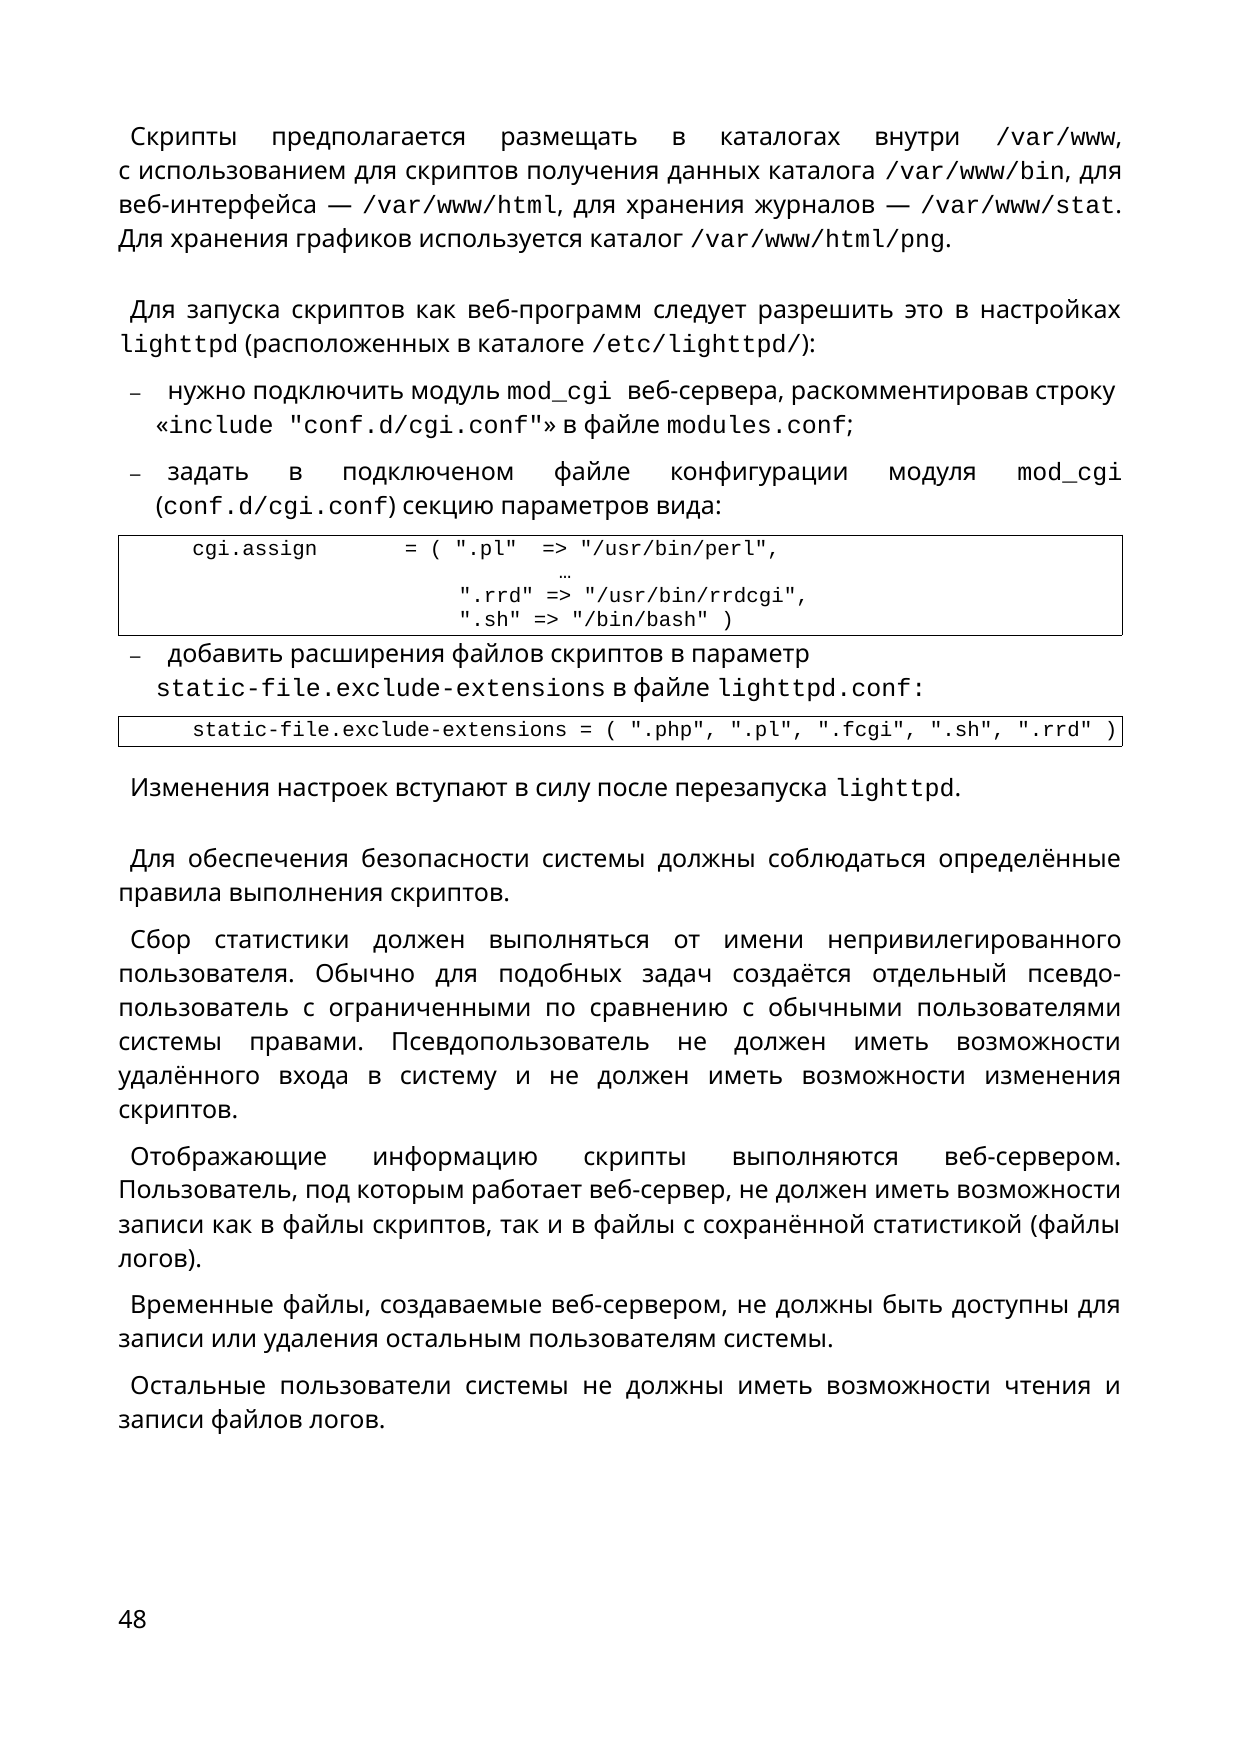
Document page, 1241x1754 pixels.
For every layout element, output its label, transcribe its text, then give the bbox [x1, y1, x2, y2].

text Для обеспечения безопасности системы должны соблюдаться определённые правила выполнения скриптов. [118, 841, 1122, 909]
text ".sh" => "/bin/bash" ) [119, 606, 1122, 635]
list нужно подключить модуль mod_cgi веб-сервера, раскомментировав строку «include "conf.d/cgi.conf"» в файле modules.conf; [118, 372, 1122, 441]
text Скрипты предполагается размещать в каталогах внутри /var/www, с использованием для скриптов получения данных каталога /var/www/bin, для веб-интерфейса — /var/www/html, для хранения журналов — /var/www/stat. Для хранения графиков используется каталог /var/www/html/png. [118, 118, 1122, 255]
list добавить расширения файлов скриптов в параметр static-file.exclude-extensions в файле lighttpd.conf: [118, 636, 1122, 703]
text Для запуска скриптов как веб-программ следует разрешить это в настройках lighttpd (расположенных в каталоге /etc/lighttpd/): [118, 292, 1122, 360]
text ".rrd" => "/usr/bin/rrdcgi", [119, 582, 1122, 606]
list задать в подключеном файле конфигурации модуля mod_cgi (conf.d/cgi.conf) секцию параметров вида: [118, 453, 1122, 522]
text … [119, 558, 1122, 582]
text Отображающие информацию скрипты выполняются веб-сервером. Пользователь, под которым работает веб-сервер, не должен иметь возможности записи как в файлы скриптов, так и в файлы с сохранённой статистикой (файлы логов). [118, 1138, 1122, 1274]
text Изменения настроек вступают в силу после перезапуска lighttpd. [118, 770, 1122, 804]
text cgi.assign = ( ".pl" => "/usr/bin/perl", [119, 536, 1122, 558]
text Сбор статистики должен выполняться от имени непривилегированного пользователя. Обычно для подобных задач создаётся отдельный псевдо-пользователь с ограниченными по сравнению с обычными пользователями системы правами. Псевдопользователь не должен иметь возможности удалённого входа в систему и не должен иметь возможности изменения скриптов. [118, 921, 1122, 1126]
text Временные файлы, создаваемые веб-сервером, не должны быть доступны для записи или удаления остальным пользователям системы. [118, 1287, 1122, 1355]
list static-file.exclude-extensions = ( ".php", ".pl", ".fcgi", ".sh", ".rrd" ) [119, 717, 1122, 746]
text Остальные пользователи системы не должны иметь возможности чтения и записи файлов логов. [118, 1367, 1122, 1436]
